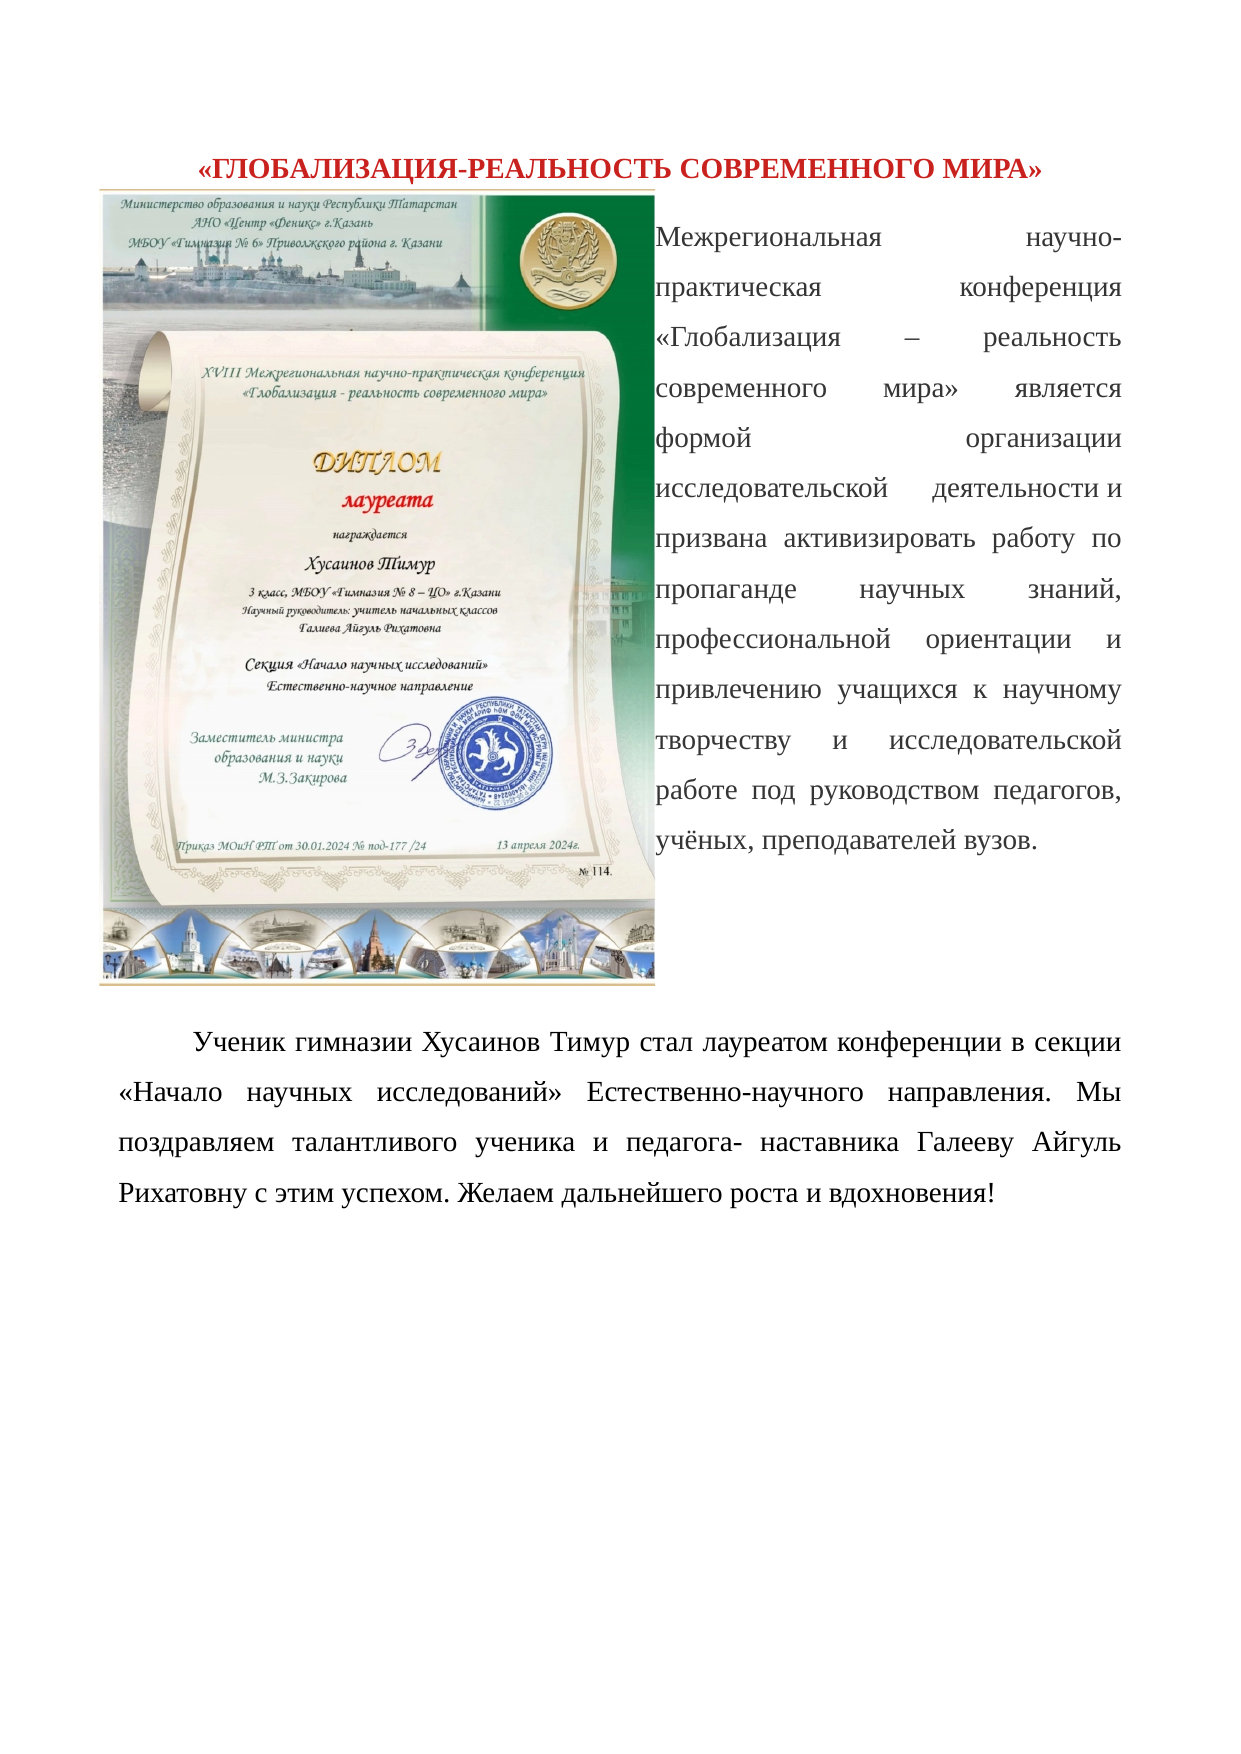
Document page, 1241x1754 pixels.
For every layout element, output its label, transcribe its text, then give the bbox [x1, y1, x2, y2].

picture [99, 189, 656, 986]
text «ГЛОБАЛИЗАЦИЯ-РЕАЛЬНОСТЬ СОВРЕМЕННОГО МИРА» [118, 152, 1122, 185]
text Межрегиональная научно-практическая конференция «Глобализация – реальность современного мира» является формой организации исследовательской деятельности и призвана активизировать работу по пропаганде научных знаний, профессиональной ориентации и привлечению учащихся к научному творчеству и исследовательской работе под руководством педагогов, учёных, преподавателей вузов. [656, 219, 1122, 856]
text Ученик гимназии Хусаинов Тимур стал лауреатом конференции в секции «Начало научных исследований» Естественно-научного направления. Мы поздравляем талантливого ученика и педагога- наставника Галееву Айгуль Рихатовну с этим успехом. Желаем дальнейшего роста и вдохновения! [118, 1024, 1122, 1208]
